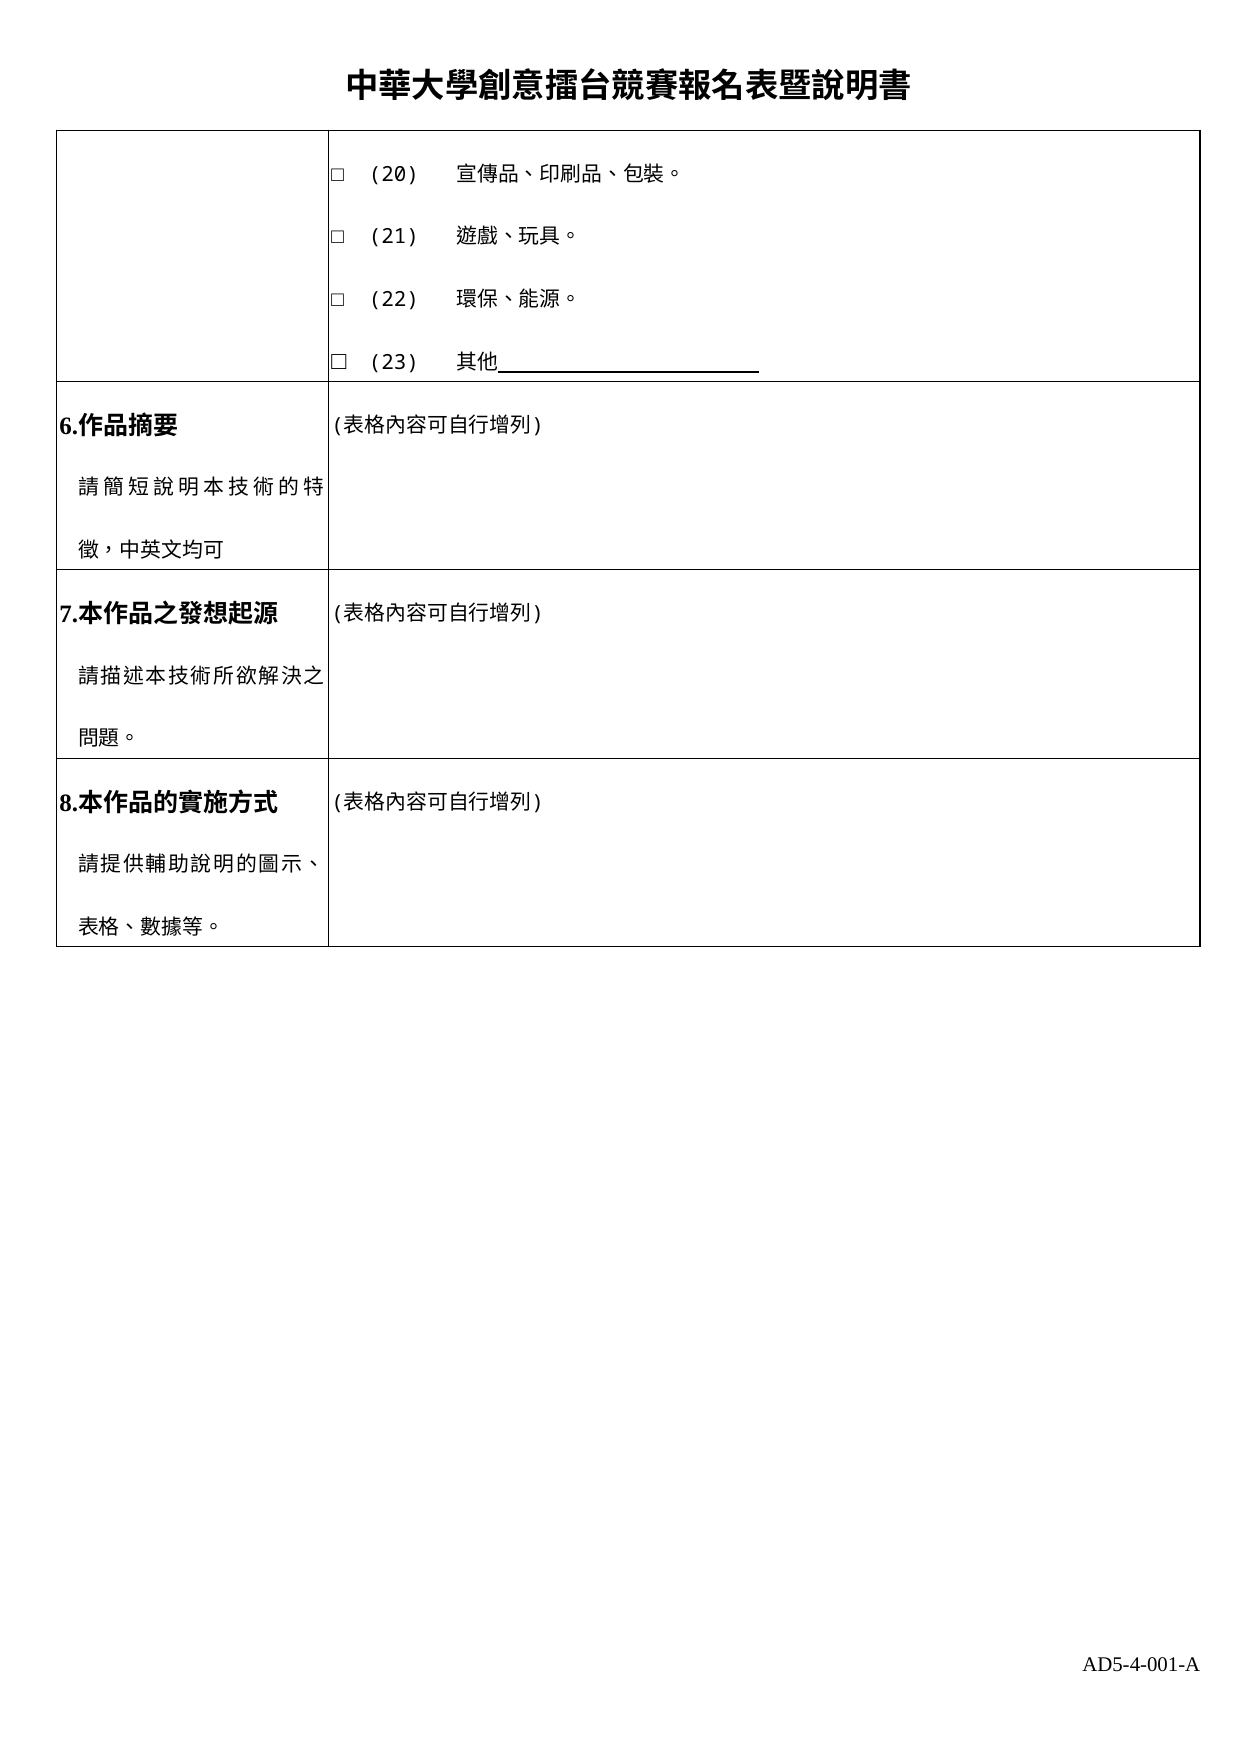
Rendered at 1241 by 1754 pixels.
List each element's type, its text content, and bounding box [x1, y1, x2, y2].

table_cell (表格內容可自行增列) [329, 759, 1199, 946]
table_cell 6.作品摘要 請簡短說明本技術的特徵，中英文均可 [57, 382, 328, 569]
table_cell [57, 131, 328, 381]
table_cell (1) 力學、引擎、機械、工具、工業加工、冶金術。 (2) 鐘錶、珠寶、相關的機械和工具。 (3) 電腦科學、軟體、電子、電學、通訊方式。 (4) 房屋、建築、土木工程、營建、材料、木工。 (5) 衛生、通風、暖氣。 (6) 保全、營救、警示。 (7) 五金 (DIY自己組合)。 (8) 家具、室內建築。 (9) 家政學、餐飲設備。 (10) 商業、工業、辦公室設備。 (11) 農業、園藝、花園。 (12) 衣著、紡織、及相關的機械和配件。 (13) 醫藥、外科手術、整容、殘障者的用品。 (14) 光學、照相術、電影。 (15) 教學方法與材料、樂器、藝術用品。 (16) 交通、汽車、船、航空器。 (17) 食品、飲料、化妝品、輔助醫事的器材、健康及衛生用品。 (18) 運動、休閒。 (19) 實用的新奇品、禮物。 (20) 宣傳品、印刷品、包裝。 (21) 遊戲、玩具。 (22) 環保、能源。 (23) 其他 [329, 131, 1199, 381]
table_cell 8.本作品的實施方式 請提供輔助說明的圖示、表格、數據等。 [57, 759, 328, 946]
table_cell (表格內容可自行增列) [329, 570, 1199, 758]
table_cell (表格內容可自行增列) [329, 382, 1199, 569]
table_cell 7.本作品之發想起源 請描述本技術所欲解決之問題。 [57, 570, 328, 758]
